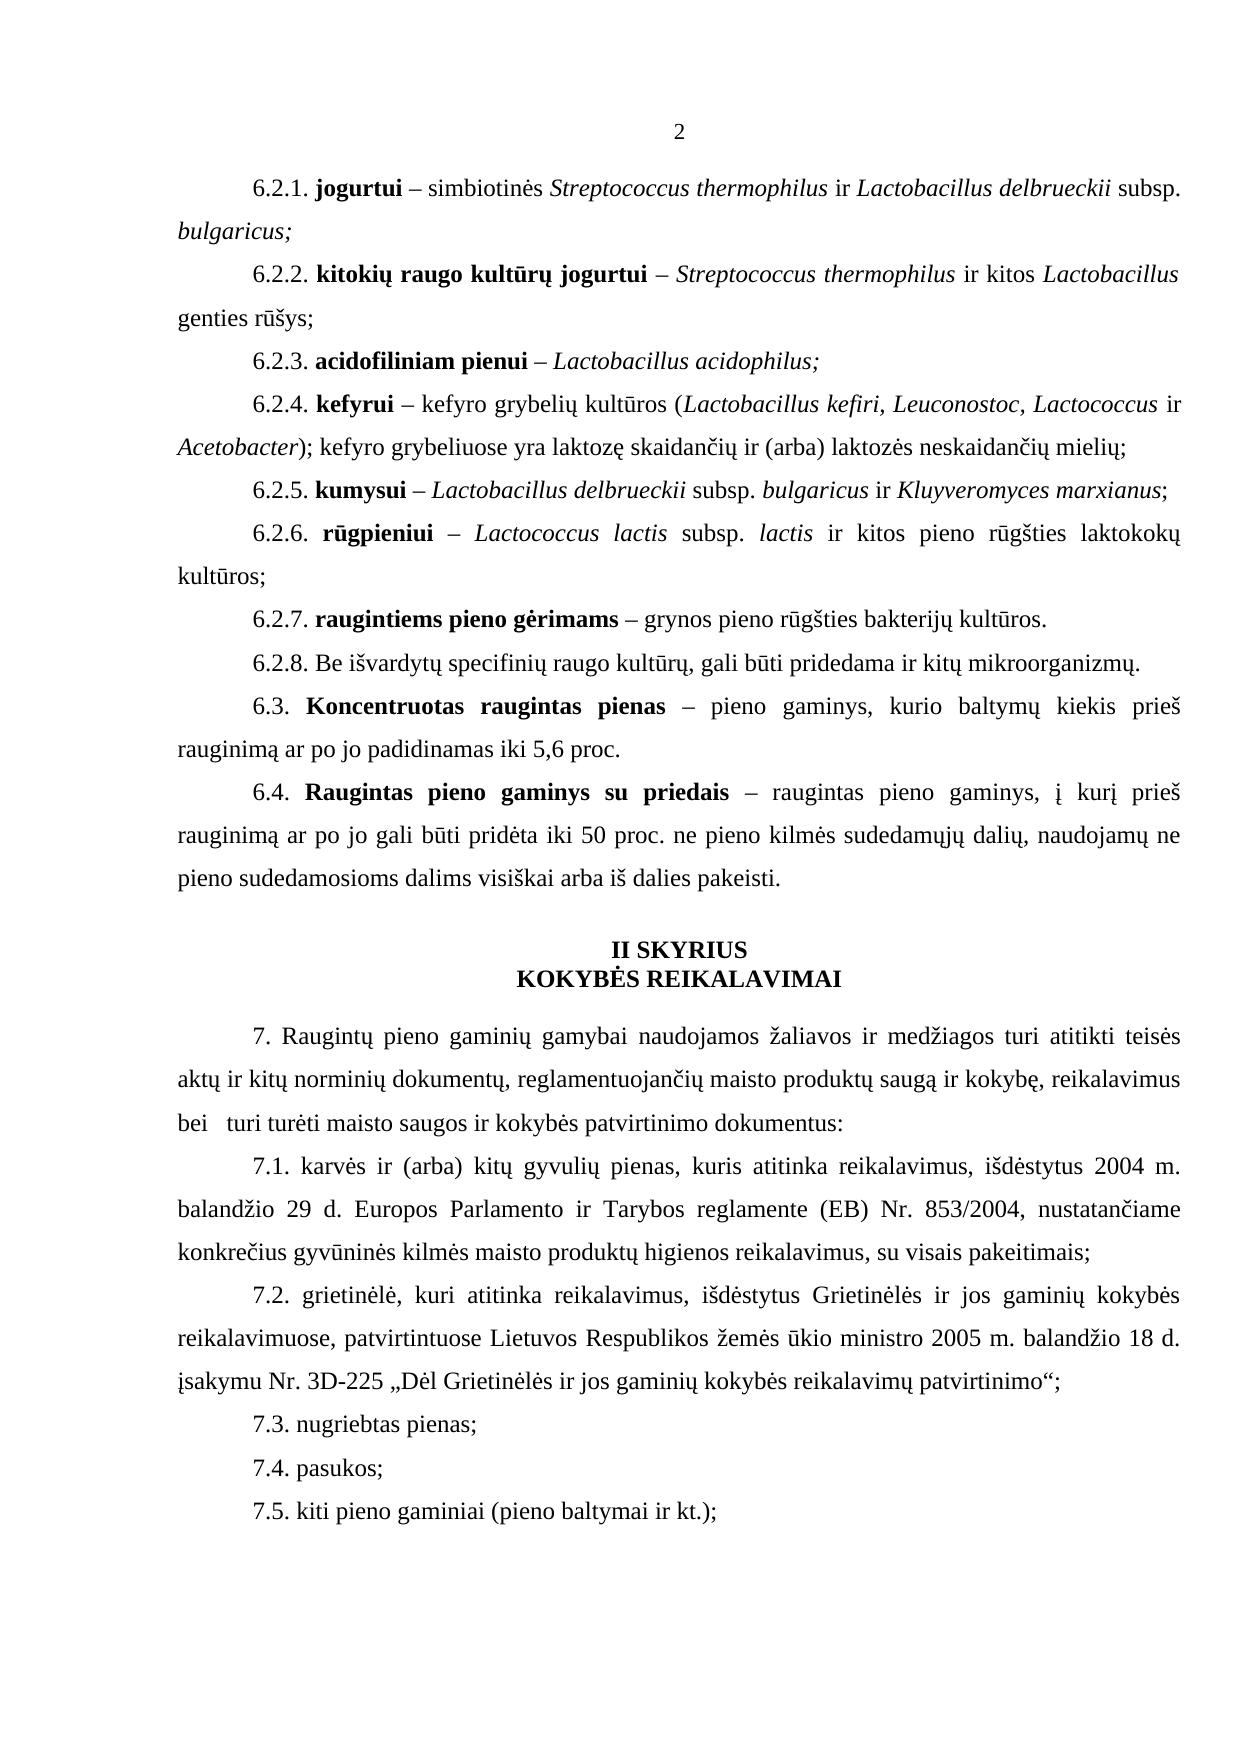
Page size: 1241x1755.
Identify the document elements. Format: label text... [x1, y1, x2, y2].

text 6.2.4. kefyrui – kefyro grybelių kultūros (Lactobacillus kefiri, Leuconostoc, Lactococcus ir Acetobacter); kefyro grybeliuose yra laktozę skaidančių ir (arba) laktozės neskaidančių mielių; [177, 389, 1181, 461]
text 6.2.7. raugintiems pieno gėrimams – grynos pieno rūgšties bakterijų kultūros. [177, 604, 1181, 633]
text 6.2.8. Be išvardytų specifinių raugo kultūrų, gali būti pridedama ir kitų mikroorganizmų. [177, 648, 1181, 676]
text 6.2.2. kitokių raugo kultūrų jogurtui – Streptococcus thermophilus ir kitos Lactobacillus genties rūšys; [177, 259, 1181, 331]
text 7. Raugintų pieno gaminių gamybai naudojamos žaliavos ir medžiagos turi atitikti teisės aktų ir kitų norminių dokumentų, reglamentuojančių maisto produktų saugą ir kokybę, reikalavimus bei turi turėti maisto saugos ir kokybės patvirtinimo dokumentus: [177, 1021, 1181, 1136]
text 7.5. kiti pieno gaminiai (pieno baltymai ir kt.); [177, 1496, 1181, 1524]
text 7.2. grietinėlė, kuri atitinka reikalavimus, išdėstytus Grietinėlės ir jos gaminių kokybės reikalavimuose, patvirtintuose Lietuvos Respublikos žemės ūkio ministro 2005 m. balandžio 18 d. įsakymu Nr. 3D-225 „Dėl Grietinėlės ir jos gaminių kokybės reikalavimų patvirtinimo“; [177, 1280, 1181, 1395]
text 7.4. pasukos; [177, 1453, 1181, 1481]
text 6.2.5. kumysui – Lactobacillus delbrueckii subsp. bulgaricus ir Kluyveromyces marxianus; [177, 475, 1181, 504]
text 6.2.1. jogurtui – simbiotinės Streptococcus thermophilus ir Lactobacillus delbrueckii subsp. bulgaricus; [177, 173, 1181, 245]
text 6.4. Raugintas pieno gaminys su priedais – raugintas pieno gaminys, į kurį prieš rauginimą ar po jo gali būti pridėta iki 50 proc. ne pieno kilmės sudedamųjų dalių, naudojamų ne pieno sudedamosioms dalims visiškai arba iš dalies pakeisti. [177, 777, 1181, 892]
text 6.3. Koncentruotas raugintas pienas – pieno gaminys, kurio baltymų kiekis prieš rauginimą ar po jo padidinamas iki 5,6 proc. [177, 691, 1181, 763]
text 6.2.6. rūgpieniui – Lactococcus lactis subsp. lactis ir kitos pieno rūgšties laktokokų kultūros; [177, 518, 1181, 590]
text 7.3. nugriebtas pienas; [177, 1409, 1181, 1438]
text 6.2.3. acidofiliniam pienui – Lactobacillus acidophilus; [177, 346, 1181, 374]
text KOKYBĖS REIKALAVIMAI [177, 964, 1181, 993]
text II SKYRIUS [177, 935, 1181, 964]
text 7.1. karvės ir (arba) kitų gyvulių pienas, kuris atitinka reikalavimus, išdėstytus 2004 m. balandžio 29 d. Europos Parlamento ir Tarybos reglamente (EB) Nr. 853/2004, nustatančiame konkrečius gyvūninės kilmės maisto produktų higienos reikalavimus, su visais pakeitimais; [177, 1151, 1181, 1266]
